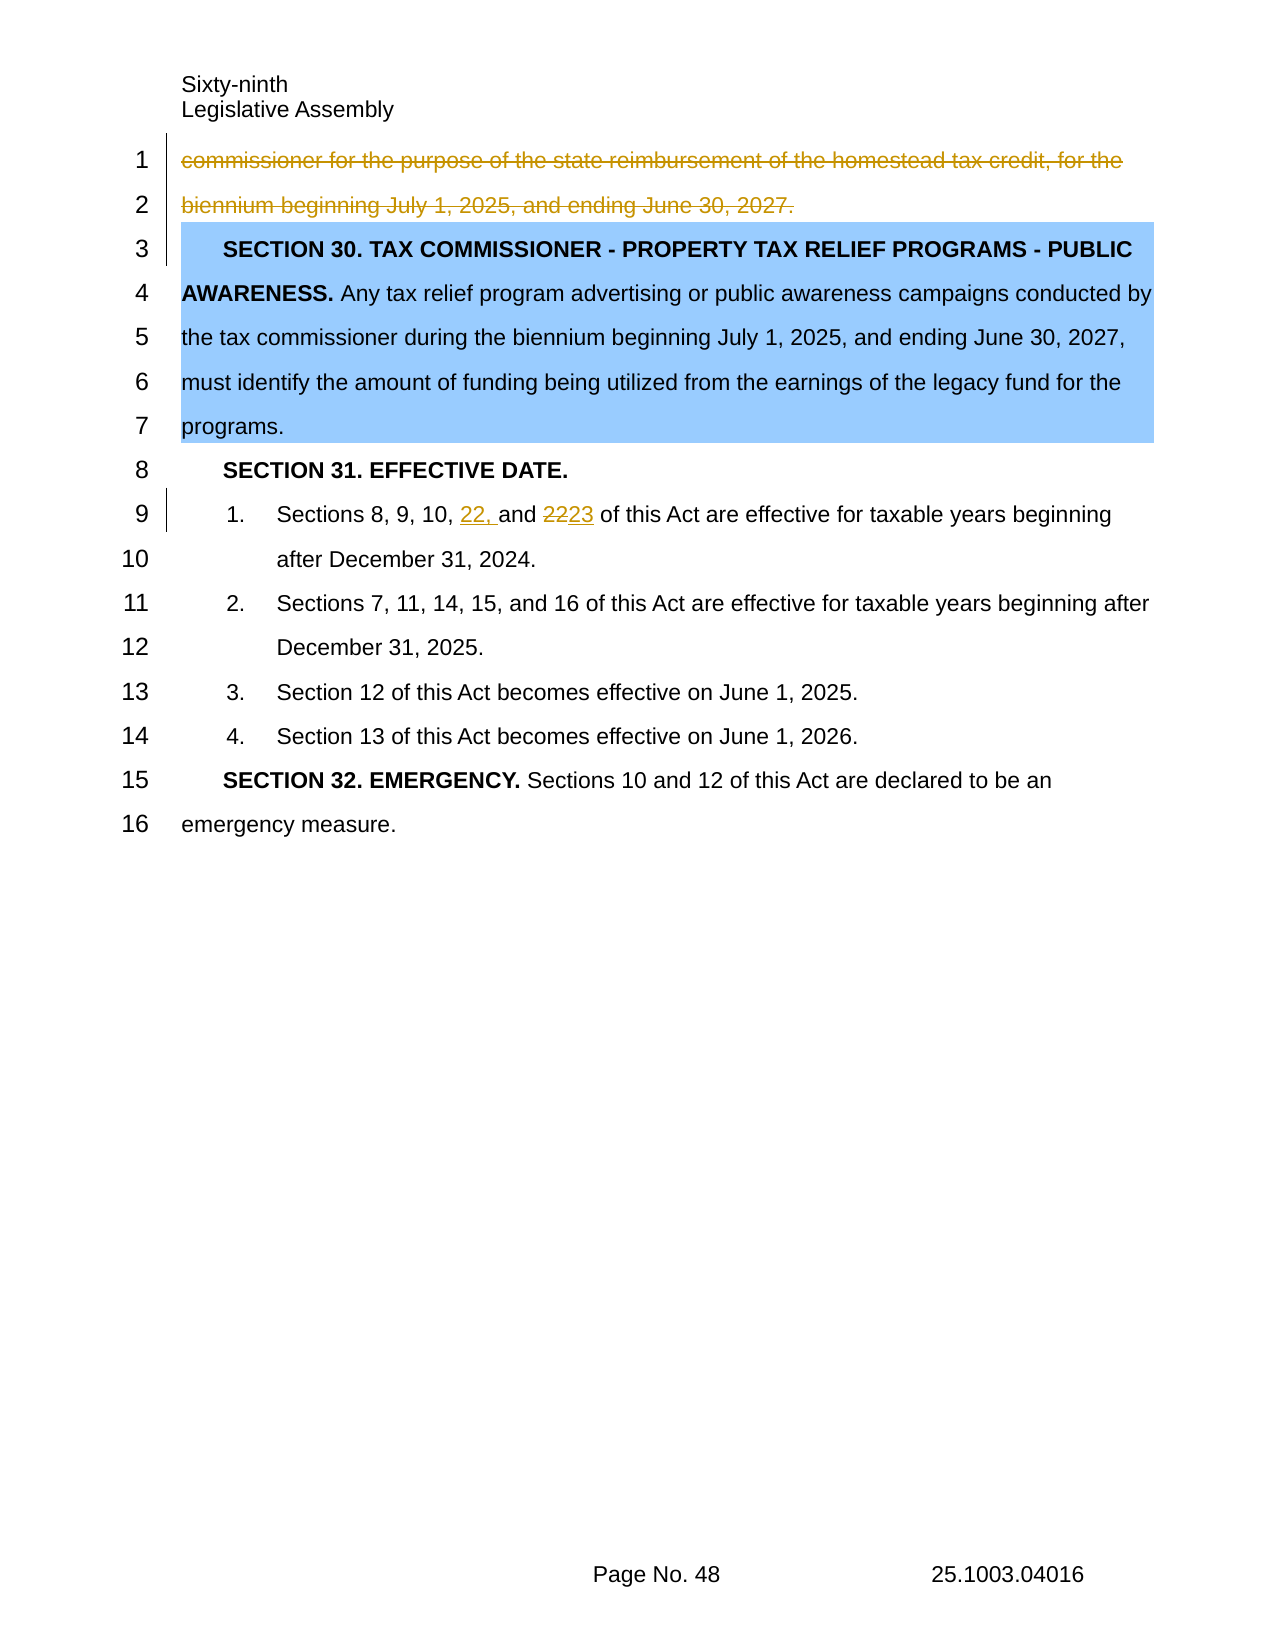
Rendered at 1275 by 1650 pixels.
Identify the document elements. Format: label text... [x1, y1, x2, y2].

text SECTION 30. TAX COMMISSIONER - PROPERTY TAX RELIEF PROGRAMS - PUBLIC AWARENESS. Any tax relief program advertising or public awareness campaigns conducted by the tax commissioner during the biennium beginning July 1, 2025, and ending June 30, 2027, must identify the amount of funding being utilized from the earnings of the legacy fund for the programs. [181, 222, 1154, 443]
text SECTION 32. EMERGENCY. Sections 10 and 12 of this Act are declared to be an emergency measure. [181, 753, 1154, 842]
text 3. Section 12 of this Act becomes effective on June 1, 2025. [181, 664, 1154, 709]
text 1. Sections 8, 9, 10, 22, and 23 of this Act are effective for taxable years beginning after December 31, 2024. [181, 487, 1154, 576]
text 4. Section 13 of this Act becomes effective on June 1, 2026. [181, 709, 1154, 753]
text SECTION 31. EFFECTIVE DATE. [181, 443, 1154, 487]
text 2. Sections 7, 11, 14, 15, and 16 of this Act are effective for taxable years beginning after December 31, 2025. [181, 576, 1154, 664]
